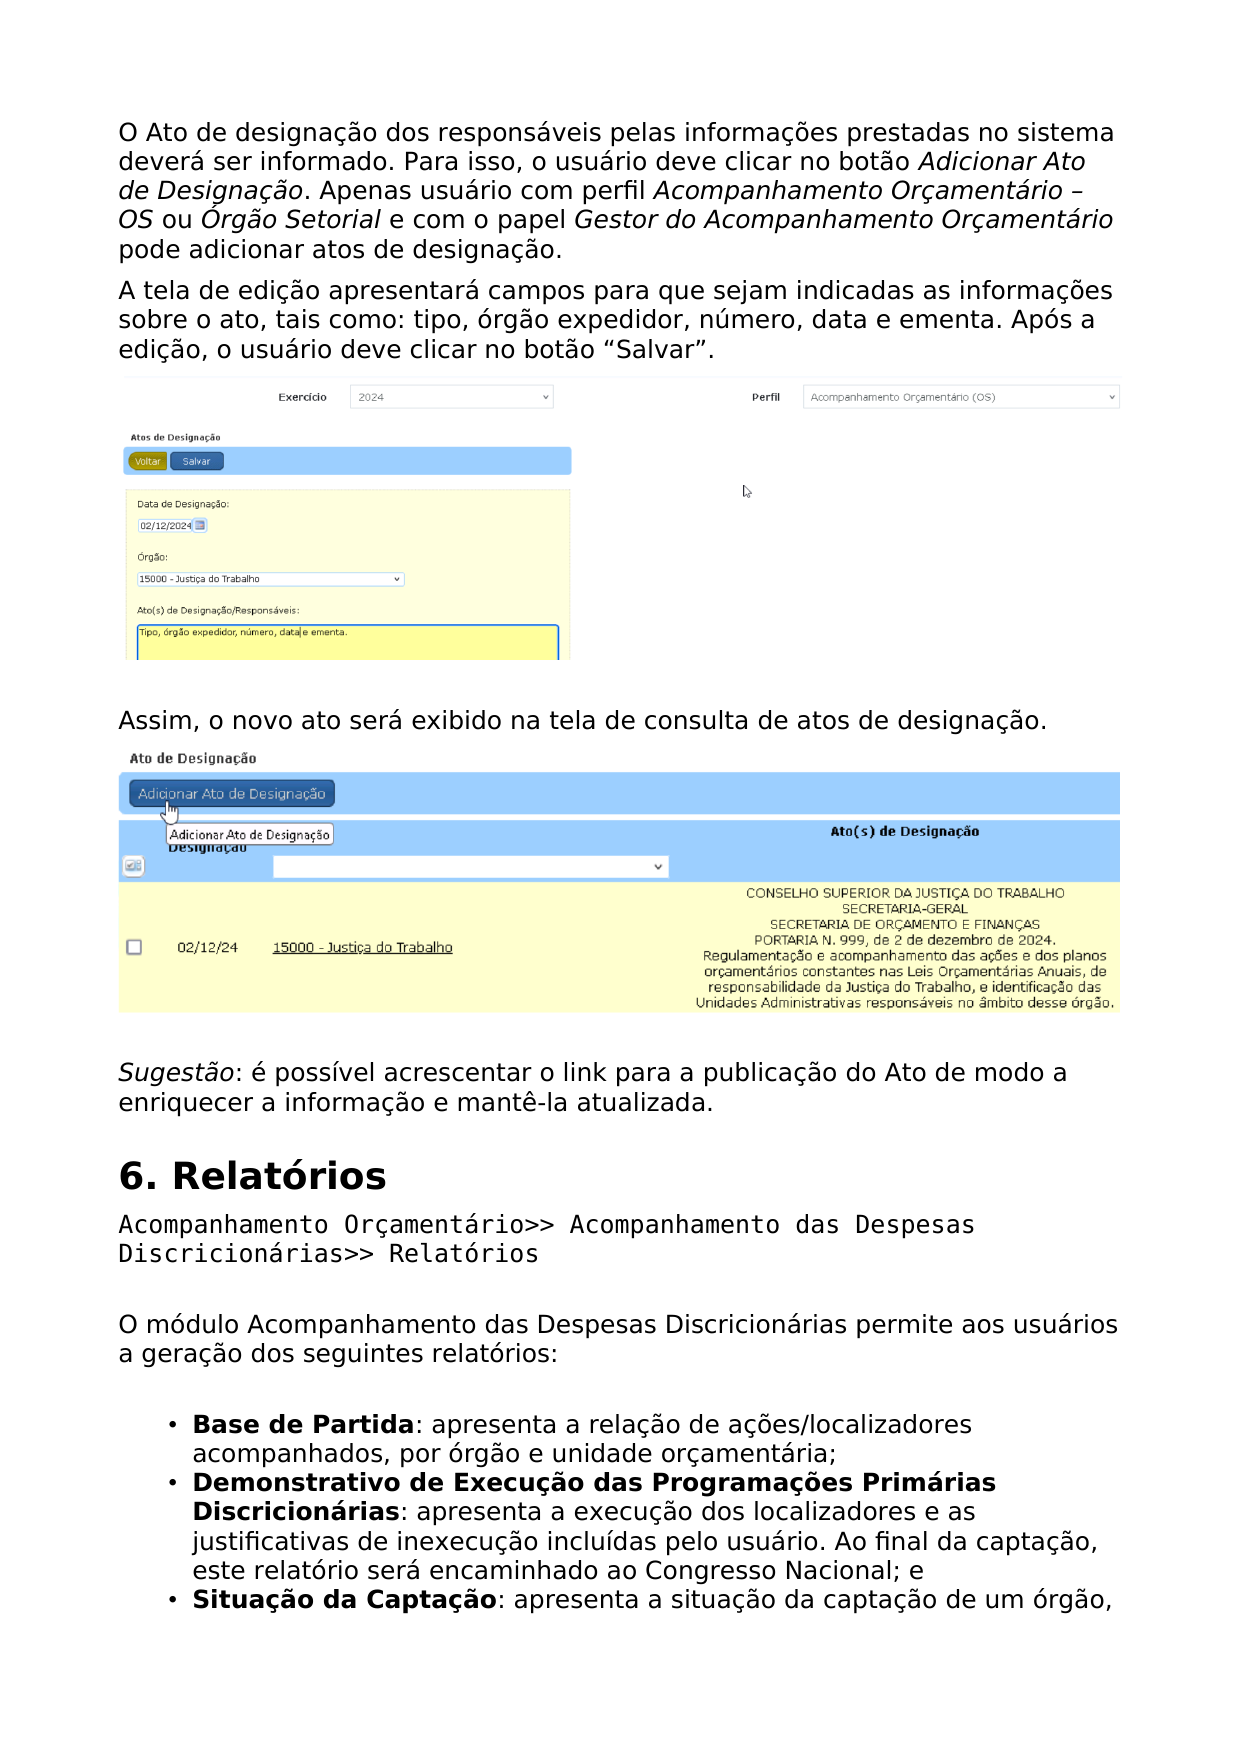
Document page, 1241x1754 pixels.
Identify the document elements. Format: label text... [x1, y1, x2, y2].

text O Ato de designação dos responsáveis pelas informações prestadas no sistema deverá ser informado. Para isso, o usuário deve clicar no botão Adicionar Ato de Designação. Apenas usuário com perfil Acompanhamento Orçamentário – OS ou Órgão Setorial e com o papel Gestor do Acompanhamento Orçamentário pode adicionar atos de designação. [118, 118, 1122, 264]
list Demonstrativo de Execução das Programações Primárias Discricionárias: apresenta a execução dos localizadores e as justificativas de inexecução incluídas pelo usuário. Ao final da captação, este relatório será encaminhado ao Congresso Nacional; e [177, 1468, 1122, 1585]
text A tela de edição apresentará campos para que sejam indicadas as informações sobre o ato, tais como: tipo, órgão expedidor, número, data e ementa. Após a edição, o usuário deve clicar no botão “Salvar”. [118, 276, 1122, 364]
subtitle 6. Relatórios [118, 1154, 1122, 1198]
picture [118, 747, 1123, 1017]
text Sugestão: é possível acrescentar o link para a publicação do Ato de modo a enriquecer a informação e mantê-la atualizada. [118, 1058, 1122, 1117]
list Situação da Captação: apresenta a situação da captação de um órgão, [177, 1585, 1122, 1614]
text Acompanhamento Orçamentário>> Acompanhamento das Despesas Discricionárias>> Relatórios [118, 1211, 1122, 1298]
list Base de Partida: apresenta a relação de ações/localizadores acompanhados, por órgão e unidade orçamentária; [177, 1410, 1122, 1468]
text O módulo Acompanhamento das Despesas Discricionárias permite aos usuários a geração dos seguintes relatórios: [118, 1310, 1122, 1368]
text Assim, o novo ato será exibido na tela de consulta de atos de designação. [118, 706, 1122, 735]
picture [118, 376, 1123, 665]
